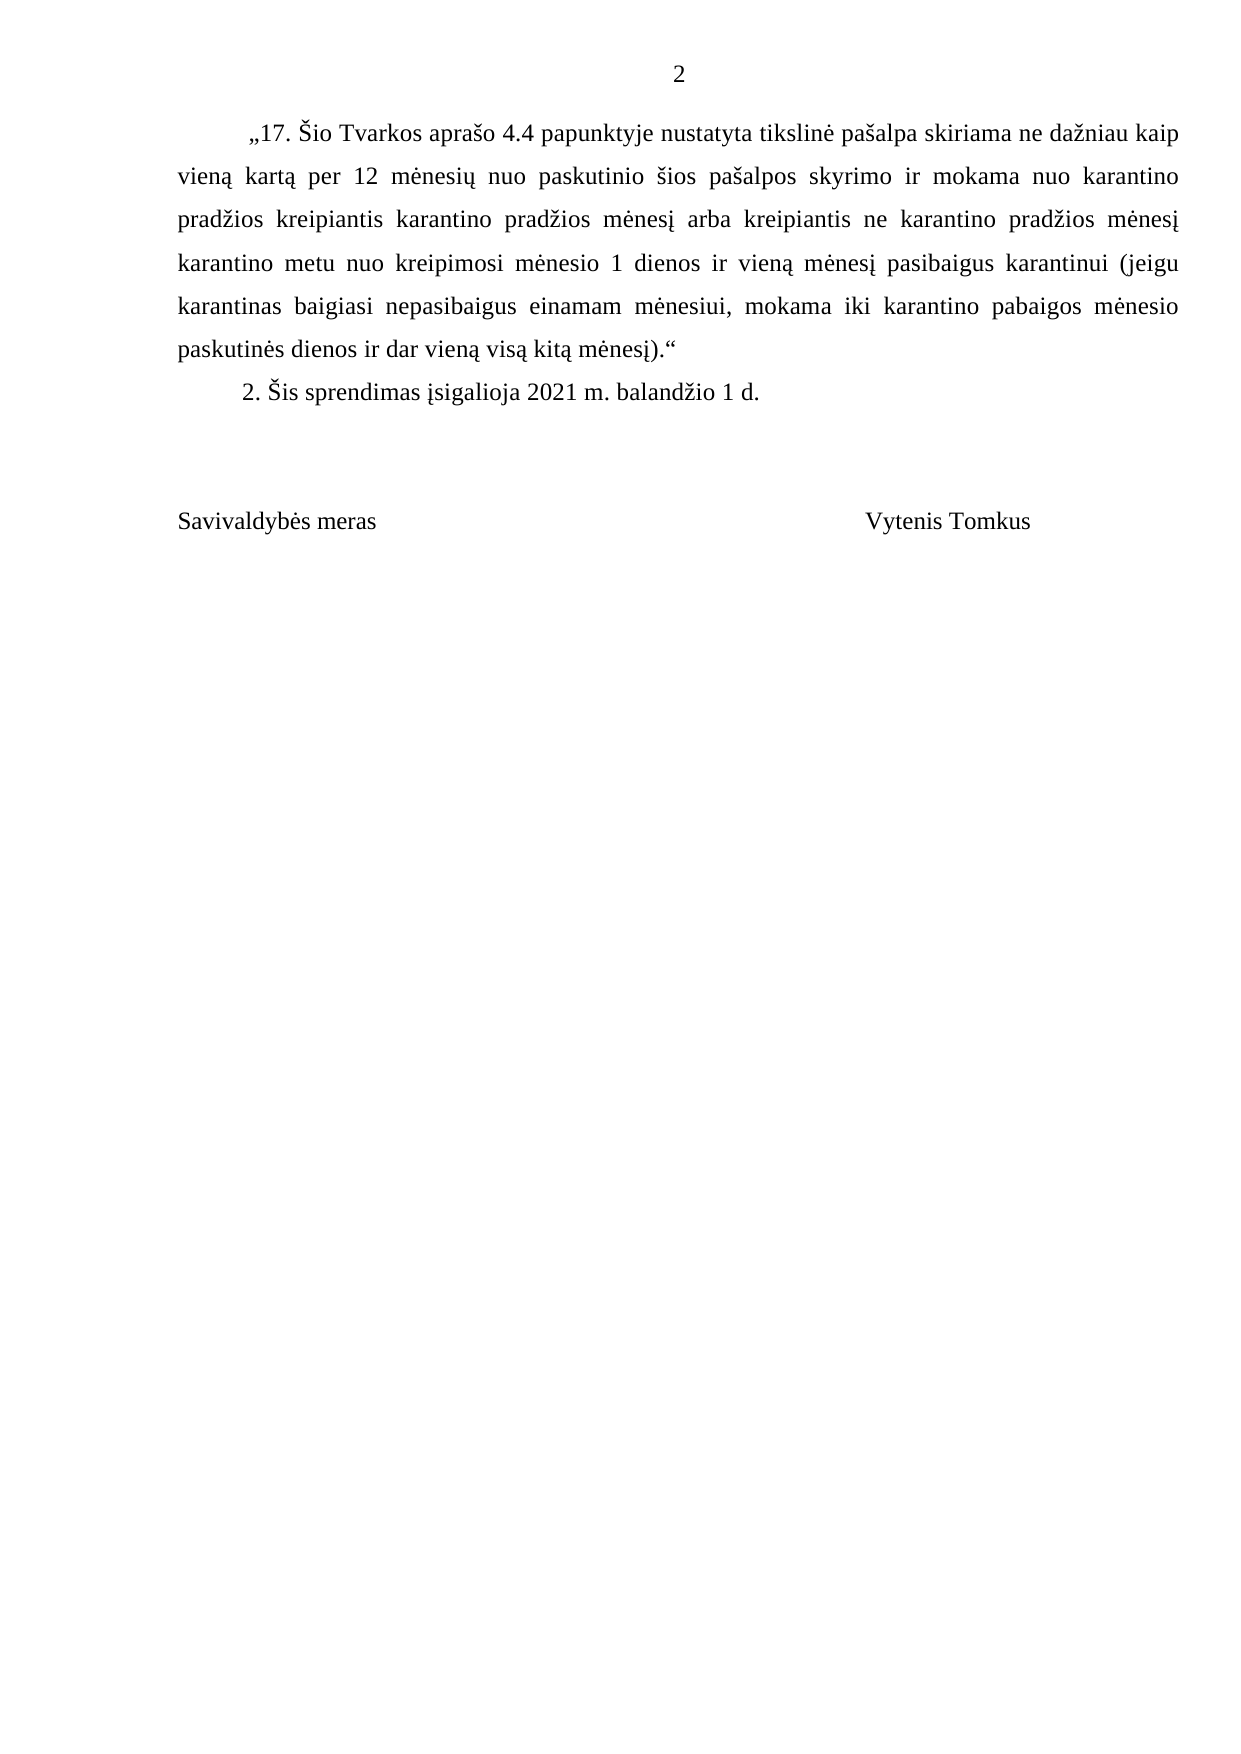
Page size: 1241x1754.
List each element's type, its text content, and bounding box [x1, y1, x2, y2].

text 2. Šis sprendimas įsigalioja 2021 m. balandžio 1 d. [177, 377, 1181, 406]
text Savivaldybės meras Vytenis Tomkus [177, 506, 1181, 535]
text „17. Šio Tvarkos aprašo 4.4 papunktyje nustatyta tikslinė pašalpa skiriama ne dažniau kaip vieną kartą per 12 mėnesių nuo paskutinio šios pašalpos skyrimo ir mokama nuo karantino pradžios kreipiantis karantino pradžios mėnesį arba kreipiantis ne karantino pradžios mėnesį karantino metu nuo kreipimosi mėnesio 1 dienos ir vieną mėnesį pasibaigus karantinui (jeigu karantinas baigiasi nepasibaigus einamam mėnesiui, mokama iki karantino pabaigos mėnesio paskutinės dienos ir dar vieną visą kitą mėnesį).“ [177, 118, 1181, 363]
